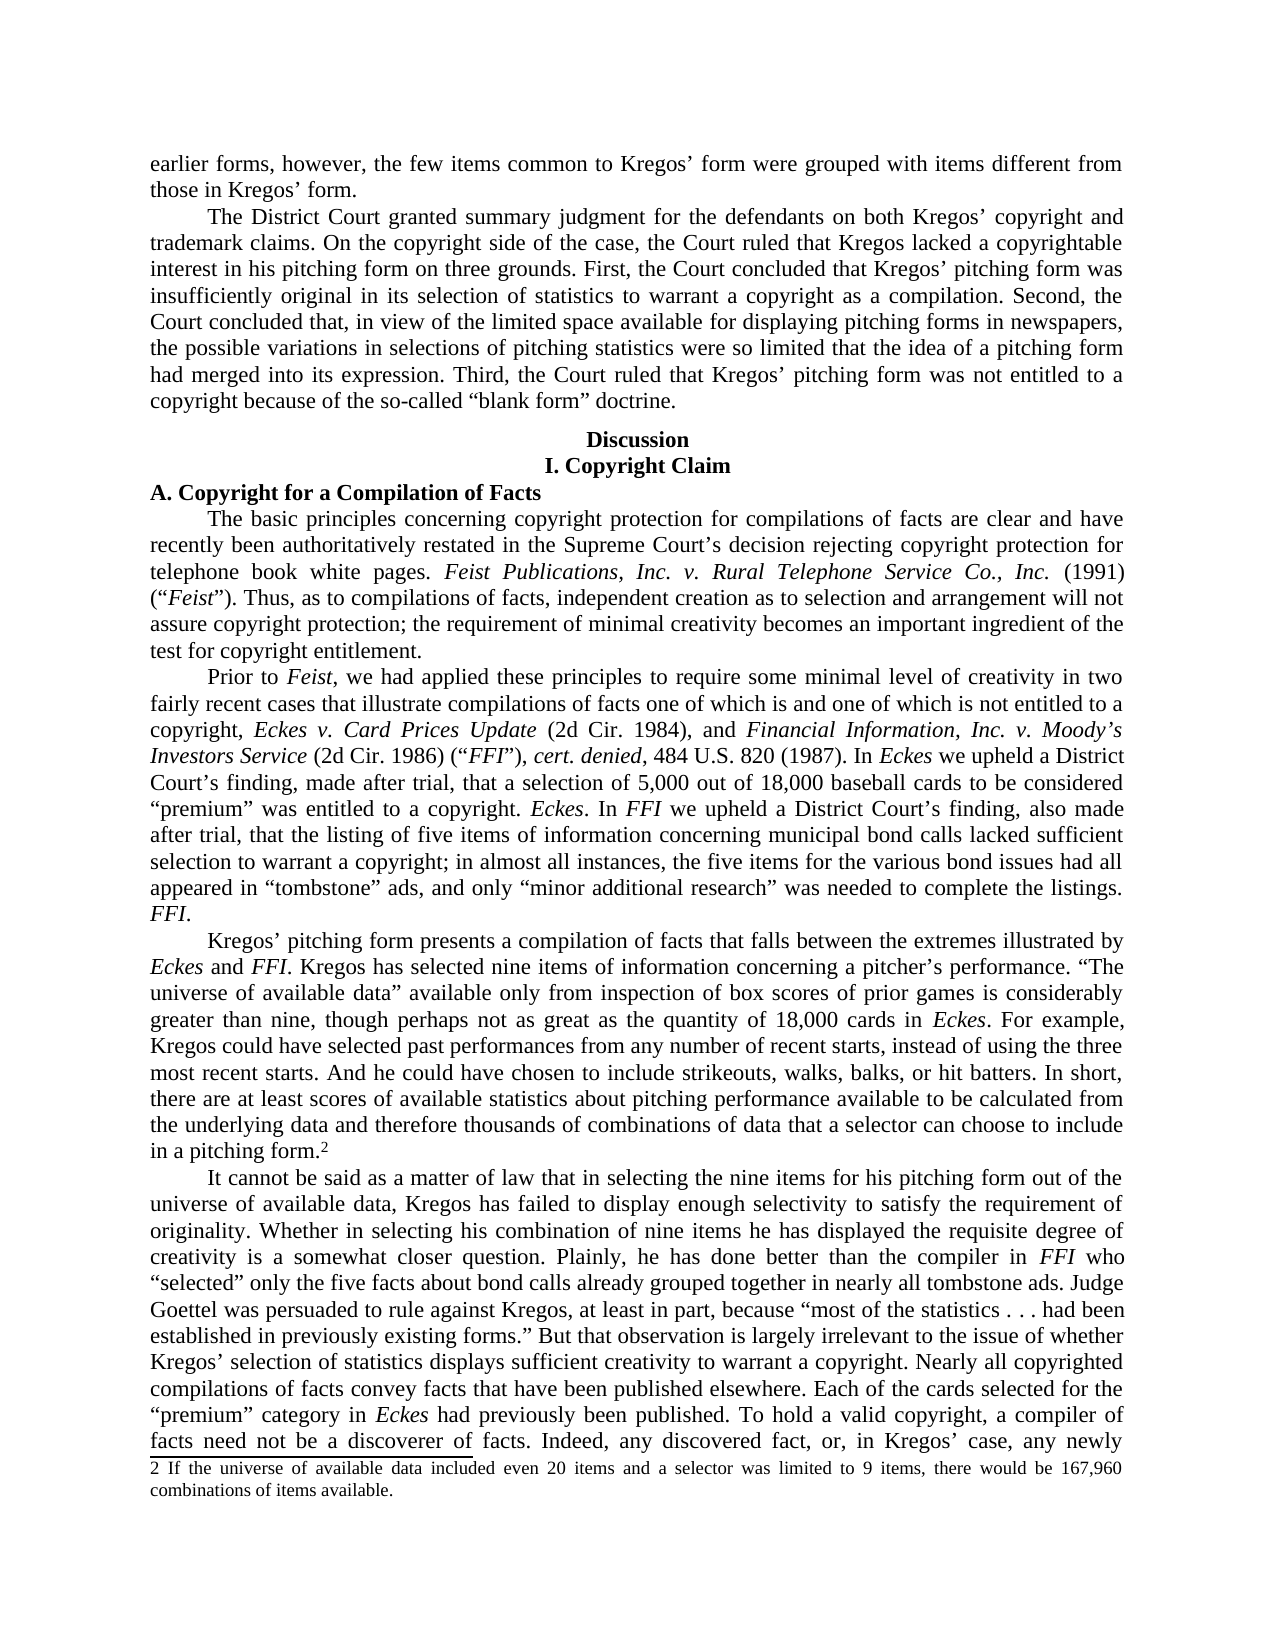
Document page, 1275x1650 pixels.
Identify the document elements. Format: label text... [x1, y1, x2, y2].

text The basic principles concerning copyright protection for compilations of facts are clear and have recently been authoritatively restated in the Supreme Court’s decision rejecting copyright protection for telephone book white pages. Feist Publications, Inc. v. Rural Telephone Service Co., Inc. (1991) (“Feist”). Thus, as to com­pil­a­tions of facts, independent creation as to selection and arrangement will not assure copy­right protection; the requirement of minimal creativity becomes an important ingredient of the test for copyright entitlement. [150, 505, 1125, 663]
text Kregos’ pitching form presents a compilation of facts that falls between the extremes illustrated by Eckes and FFI. Kregos has selected nine items of information concerning a pitcher’s performance. “The universe of available data” available only from inspection of box scores of prior games is considerably greater than nine, though perhaps not as great as the quantity of 18,000 cards in Eckes. For example, Kregos could have selected past performances from any number of recent starts, instead of using the three most recent starts. And he could have chosen to include strikeouts, walks, balks, or hit batters. In short, there are at least scores of available statistics about pitching performance available to be calculated from the underlying data and therefore thousands of combinations of data that a selector can choose to include in a pitching form. [150, 927, 1125, 1164]
text It cannot be said as a matter of law that in selecting the nine items for his pitching form out of the universe of available data, Kregos has failed to display enough selectivity to satisfy the requirement of originality. Whether in selecting his combination of nine items he has displayed the requisite degree of creativity is a somewhat closer question. Plainly, he has done better than the compiler in FFI who “selected” only the five facts about bond calls already grouped together in nearly all tombstone ads. Judge Goettel was persuaded to rule against Kregos, at least in part, because “most of the statistics . . . had been established in previously existing forms.” But that observation is largely irrelevant to the issue of whether Kregos’ selection of statistics displays sufficient creativity to warrant a copyright. Nearly all copyrighted compilations of facts convey facts that have been published elsewhere. Each of the cards selected for the “premium” category in Eckes had previously been published. To hold a valid copyright, a compiler of facts need not be a discoverer of facts. Indeed, any discovered fact, or, in Kregos’ case, any newly [150, 1164, 1125, 1454]
text I. Copyright Claim [150, 452, 1125, 479]
text earlier forms, however, the few items common to Kregos’ form were grouped with items different from those in Kregos’ form. [150, 150, 1125, 203]
text The District Court granted summary judgment for the defendants on both Kregos’ copyright and trademark claims. On the copyright side of the case, the Court ruled that Kregos lacked a copyrightable interest in his pitching form on three grounds. First, the Court concluded that Kregos’ pitching form was insufficiently original in its selection of statistics to warrant a copyright as a compilation. Second, the Court concluded that, in view of the limited space available for displaying pitching forms in newspapers, the possible variations in selections of pitching statistics were so limited that the idea of a pitching form had merged into its expression. Third, the Court ruled that Kregos’ pitching form was not entitled to a copyright because of the so-called “blank form” doctrine. [150, 203, 1125, 413]
text Prior to Feist, we had applied these principles to require some minimal level of creativity in two fairly recent cases that illustrate compilations of facts one of which is and one of which is not entitled to a copyright, Eckes v. Card Prices Update (2d Cir. 1984), and Financial Information, Inc. v. Moody’s Investors Service (2d Cir. 1986) (“FFI”), cert. denied, 484 U.S. 820 (1987). In Eckes we upheld a District Court’s finding, made after trial, that a selection of 5,000 out of 18,000 baseball cards to be considered “premium” was entitled to a copyright. Eckes. In FFI we upheld a District Court’s finding, also made after trial, that the listing of five items of information concerning municipal bond calls lacked sufficient selection to warrant a copyright; in almost all instances, the five items for the various bond issues had all appeared in “tombstone” ads, and only “minor additional research” was needed to complete the listings. FFI. [150, 663, 1125, 927]
text Discussion [150, 426, 1125, 452]
text A. Copyright for a Compilation of Facts [150, 479, 1125, 505]
text If the universe of available data included even 20 items and a selector was limited to 9 items, there would be 167,960 combinations of items available. [150, 1457, 1125, 1500]
